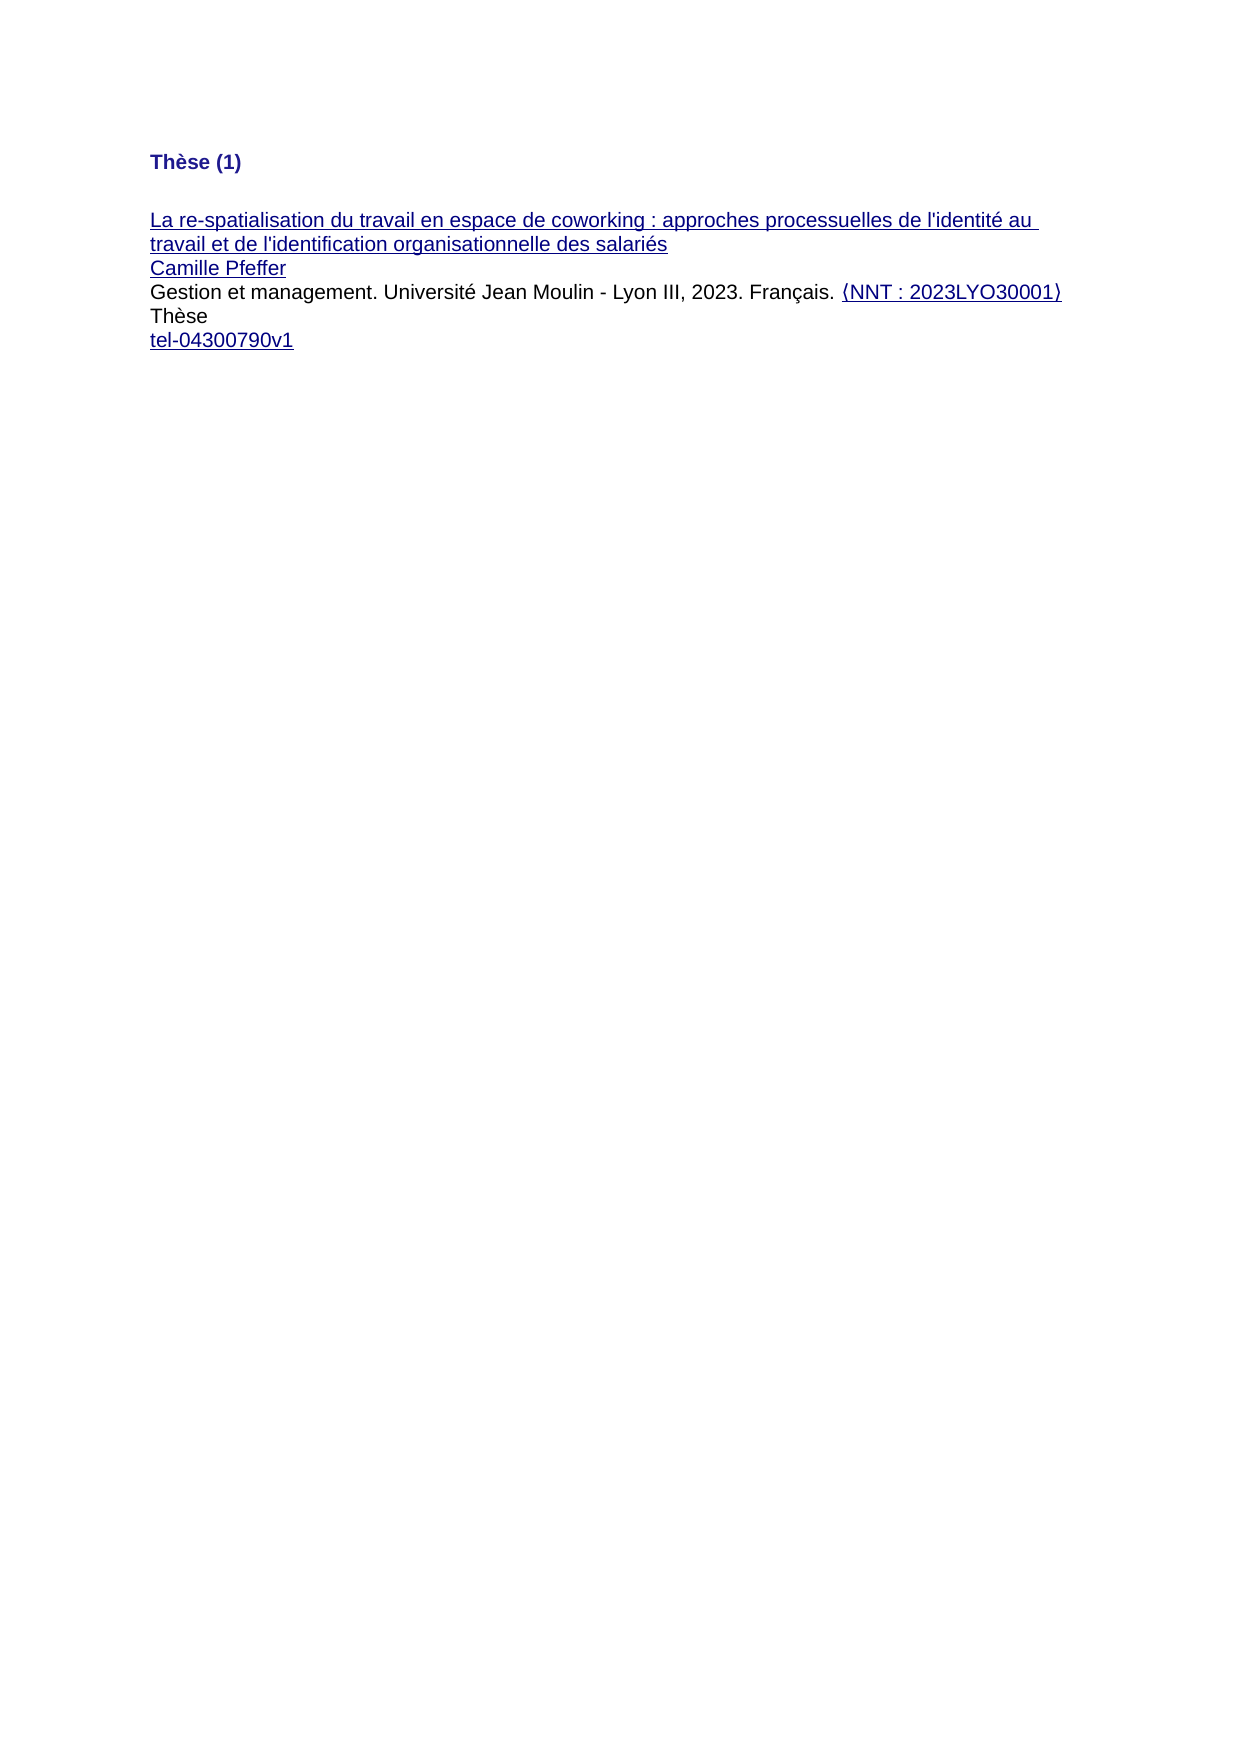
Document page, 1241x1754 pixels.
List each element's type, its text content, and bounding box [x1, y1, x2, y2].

table_header La re-spatialisation du travail en espace de coworking : approches processuelles de l'identité au travail et de l'identification organisationnelle des salariés Camille Pfeffer Gestion et management. Université Jean Moulin - Lyon III, 2023. Français. ⟨NNT : 2023LYO30001⟩ Thèse tel-04300790v1 [150, 208, 1090, 352]
subtitle Thèse (1) [150, 150, 1090, 174]
